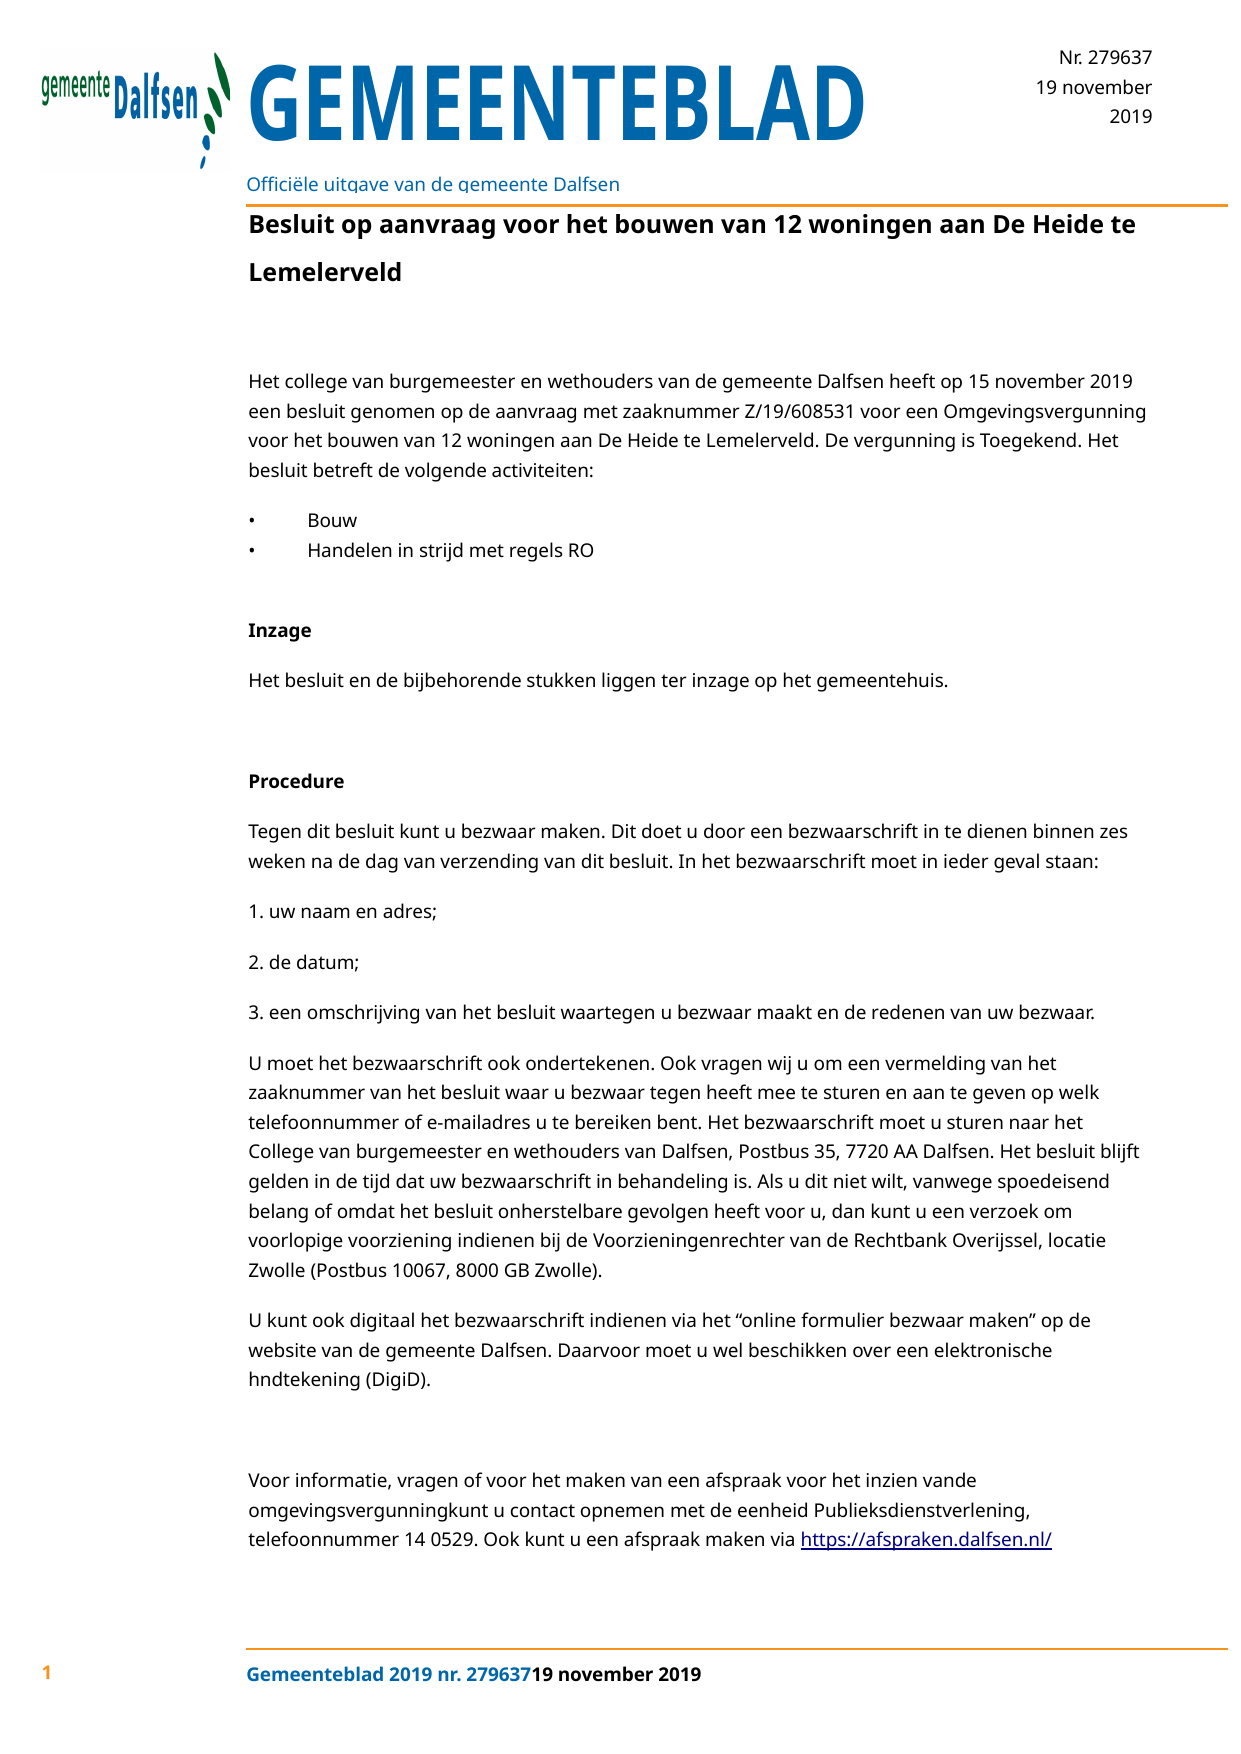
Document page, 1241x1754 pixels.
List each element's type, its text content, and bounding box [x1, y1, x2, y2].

text Tegen dit besluit kunt u bezwaar maken. Dit doet u door een bezwaarschrift in te dienen binnen zes weken na de dag van verzending van dit besluit. In het bezwaarschrift moet in ieder geval staan: [248, 819, 1152, 874]
text Het besluit en de bijbehorende stukken liggen ter inzage op het gemeentehuis. [248, 667, 1152, 693]
text Besluit op aanvraag voor het bouwen van 12 woningen aan De Heide te Lemelerveld [248, 207, 1152, 288]
text Inzage [248, 617, 1152, 643]
text 2. de datum; [248, 949, 1152, 975]
list Handelen in strijd met regels RO [248, 537, 1152, 563]
text 1. uw naam en adres; [248, 899, 1152, 924]
text Voor informatie, vragen of voor het maken van een afspraak voor het inzien vande omgevingsvergunningkunt u contact opnemen met de eenheid Publieksdienstverlening, telefoonnummer 14 0529. Ook kunt u een afspraak maken via https://afspraken.dalfsen.nl/ [248, 1467, 1152, 1552]
text Procedure [248, 768, 1152, 794]
text U kunt ook digitaal het bezwaarschrift indienen via het “online formulier bezwaar maken” op de website van de gemeente Dalfsen. Daarvoor moet u wel beschikken over een elektronische hndtekening (DigiD). [248, 1307, 1152, 1392]
text Het college van burgemeester en wethouders van de gemeente Dalfsen heeft op 15 november 2019 een besluit genomen op de aanvraag met zaaknummer Z/19/608531 voor een Omgevingsvergunning voor het bouwen van 12 woningen aan De Heide te Lemelerveld. De vergunning is Toegekend. Het besluit betreft de volgende activiteiten: [248, 368, 1152, 483]
text U moet het bezwaarschrift ook ondertekenen. Ook vragen wij u om een vermelding van het zaaknummer van het besluit waar u bezwaar tegen heeft mee te sturen en aan te geven op welk telefoonnummer of e-mailadres u te bereiken bent. Het bezwaarschrift moet u sturen naar het College van burgemeester en wethouders van Dalfsen, Postbus 35, 7720 AA Dalfsen. Het besluit blijft gelden in de tijd dat uw bezwaarschrift in behandeling is. Als u dit niet wilt, vanwege spoedeisend belang of omdat het besluit onherstelbare gevolgen heeft voor u, dan kunt u een verzoek om voorlopige voorziening indienen bij de Voorzieningenrechter van de Rechtbank Overijssel, locatie Zwolle (Postbus 10067, 8000 GB Zwolle). [248, 1050, 1152, 1283]
list Bouw [248, 507, 1152, 533]
text 3. een omschrijving van het besluit waartegen u bezwaar maakt en de redenen van uw bezwaar. [248, 999, 1152, 1025]
picture [41, 47, 231, 172]
